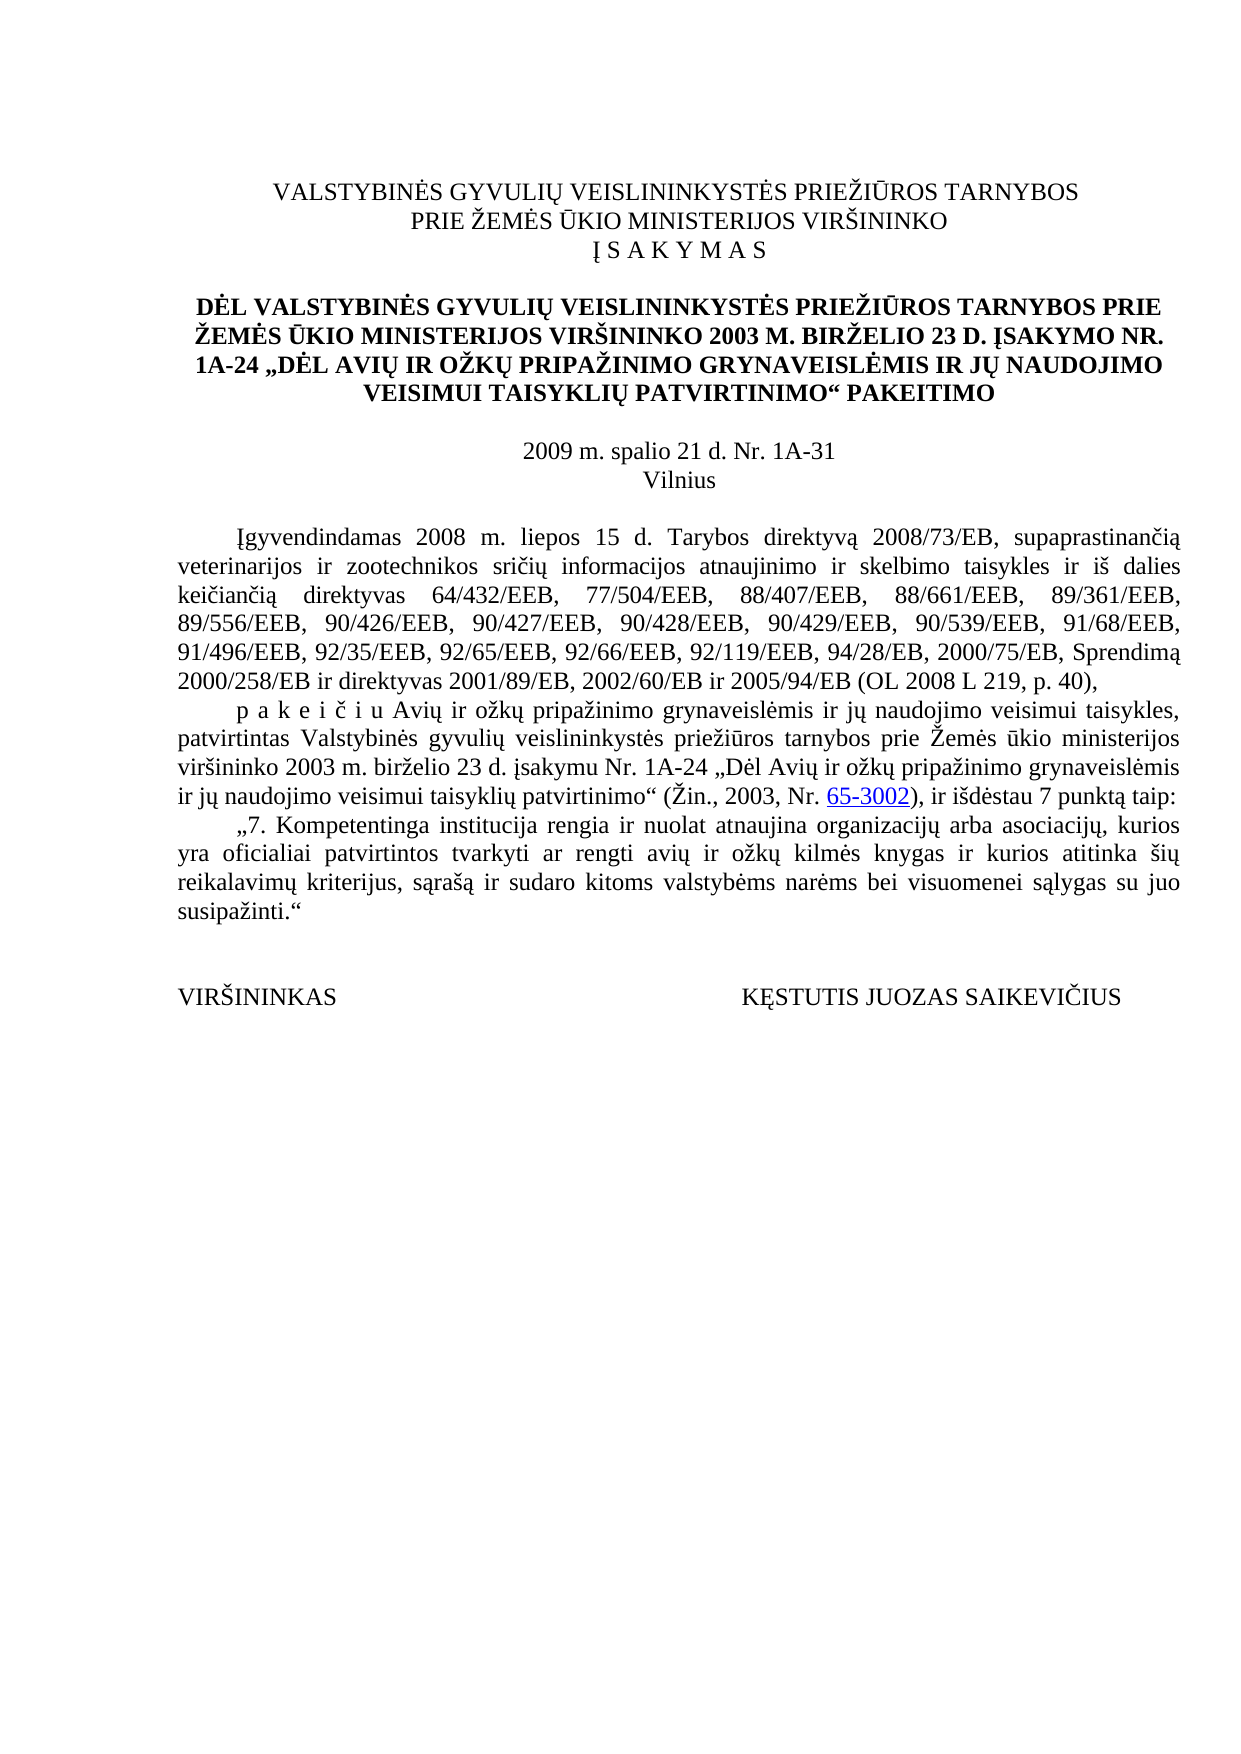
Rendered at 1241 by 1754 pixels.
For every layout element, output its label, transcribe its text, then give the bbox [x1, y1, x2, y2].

text DĖL VALSTYBINĖS GYVULIŲ VEISLININKYSTĖS PRIEŽIŪROS TARNYBOS PRIE ŽEMĖS ŪKIO MINISTERIJOS VIRŠININKO 2003 M. BIRŽELIO 23 D. ĮSAKYMO Nr. 1A-24 „DĖL AVIŲ IR OŽKŲ PRIPAŽINIMO GRYNAVEISLĖMIS IR JŲ NAUDOJIMO VEISIMUI TAISYKLIŲ PATVIRTINIMO“ PAKEITIMO [177, 292, 1181, 407]
text PRIE ŽEMĖS ŪKIO MINISTERIJOS VIRŠININKO [177, 206, 1181, 235]
text „7. Kompetentinga institucija rengia ir nuolat atnaujina organizacijų arba asociacijų, kurios yra oficialiai patvirtintos tvarkyti ar rengti avių ir ožkų kilmės knygas ir kurios atitinka šių reikalavimų kriterijus, sąrašą ir sudaro kitoms valstybėms narėms bei visuomenei sąlygas su juo susipažinti.“ [177, 810, 1181, 925]
text Viršininkas Kęstutis Juozas Saikevičius [177, 982, 1181, 1011]
text Vilnius [177, 465, 1181, 493]
text Į S A K Y M A S [177, 235, 1181, 263]
text VALSTYBINĖS GYVULIŲ VEISLININKYSTĖS PRIEŽIŪROS TARNYBOS [177, 177, 1181, 206]
text 2009 m. spalio 21 d. Nr. 1A-31 [177, 436, 1181, 465]
text Įgyvendindamas 2008 m. liepos 15 d. Tarybos direktyvą 2008/73/EB, supaprastinančią veterinarijos ir zootechnikos sričių informacijos atnaujinimo ir skelbimo taisykles ir iš dalies keičiančią direktyvas 64/432/EEB, 77/504/EEB, 88/407/EEB, 88/661/EEB, 89/361/EEB, 89/556/EEB, 90/426/EEB, 90/427/EEB, 90/428/EEB, 90/429/EEB, 90/539/EEB, 91/68/EEB, 91/496/EEB, 92/35/EEB, 92/65/EEB, 92/66/EEB, 92/119/EEB, 94/28/EB, 2000/75/EB, Sprendimą 2000/258/EB ir direktyvas 2001/89/EB, 2002/60/EB ir 2005/94/EB (OL 2008 L 219, p. 40), [177, 522, 1181, 695]
text p a k e i č i u Avių ir ožkų pripažinimo grynaveislėmis ir jų naudojimo veisimui taisykles, patvirtintas Valstybinės gyvulių veislininkystės priežiūros tarnybos prie Žemės ūkio ministerijos viršininko 2003 m. birželio 23 d. įsakymu Nr. 1A-24 „Dėl Avių ir ožkų pripažinimo grynaveislėmis ir jų naudojimo veisimui taisyklių patvirtinimo“ (Žin., 2003, Nr. 65-3002), ir išdėstau 7 punktą taip: [177, 695, 1181, 810]
